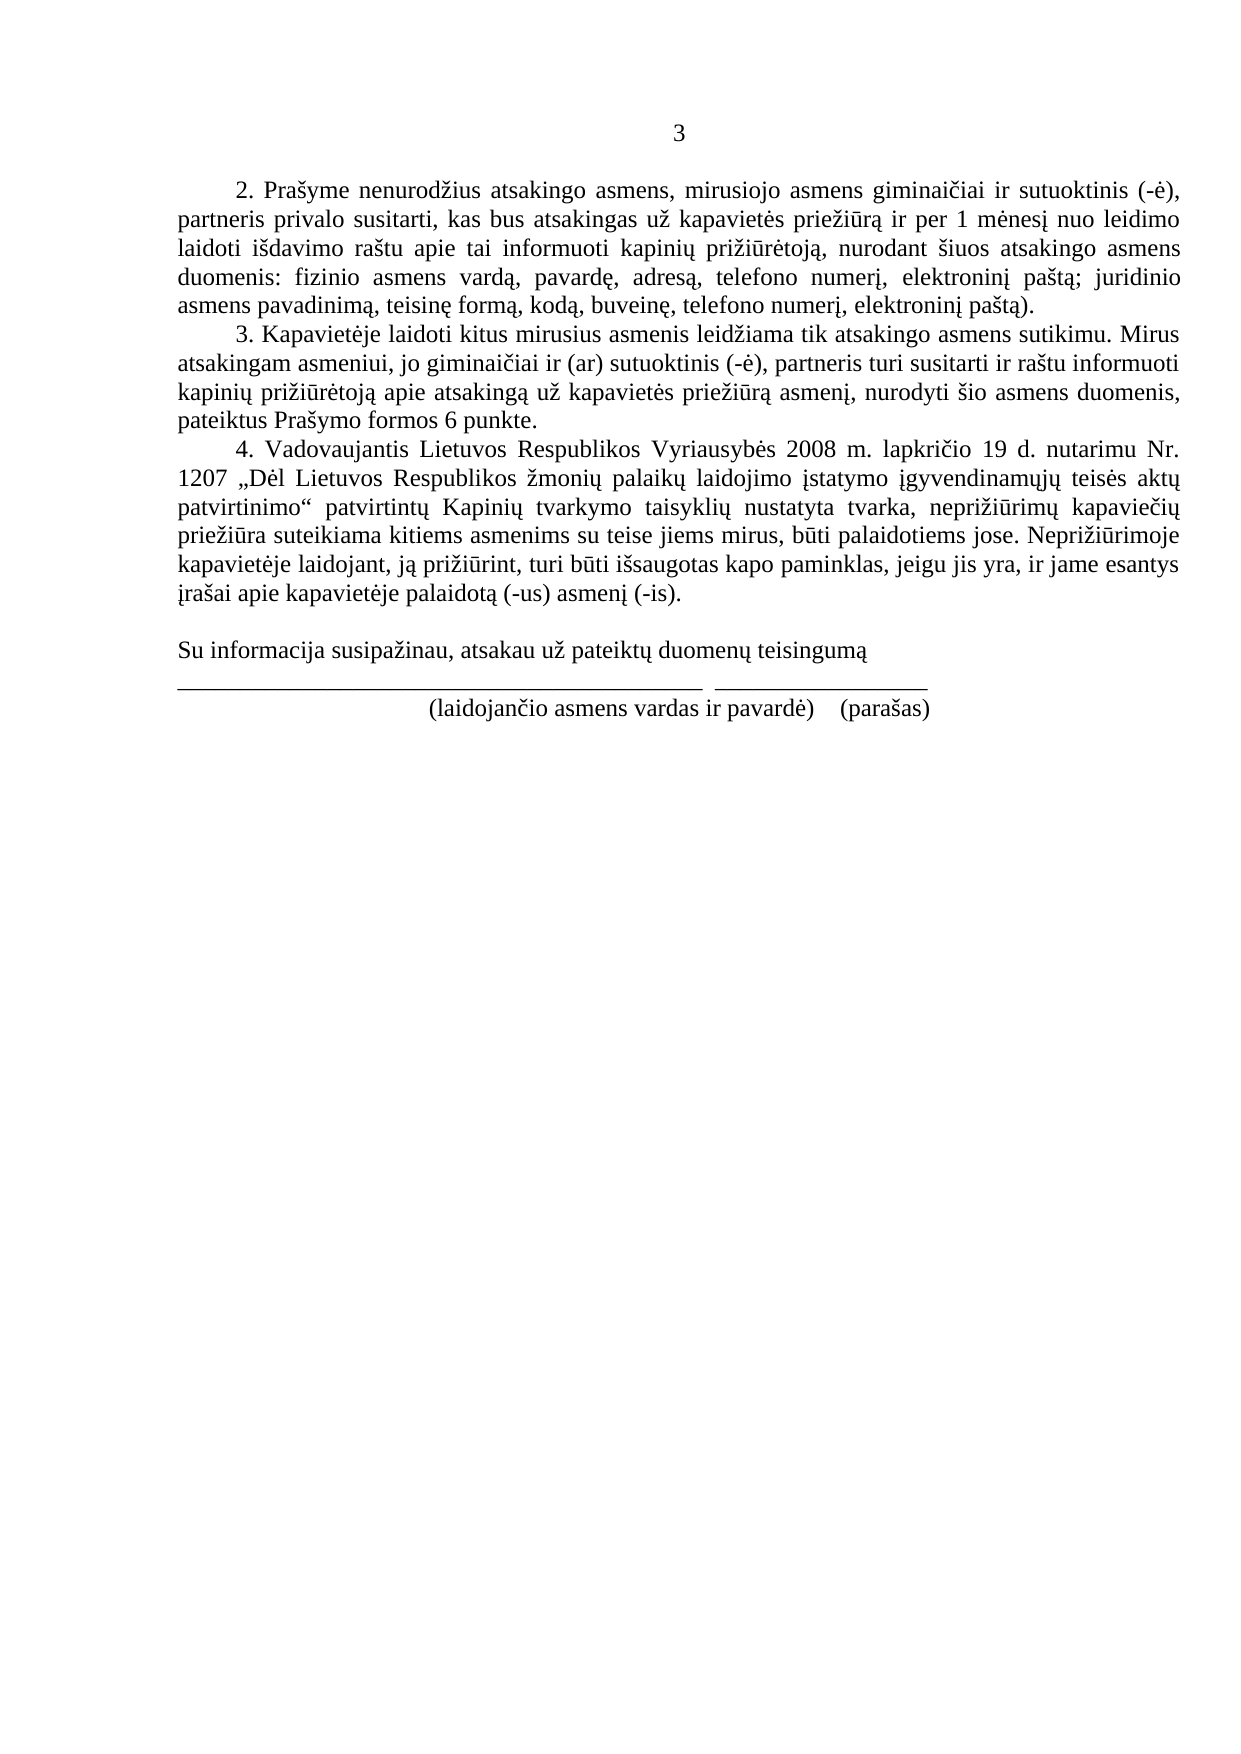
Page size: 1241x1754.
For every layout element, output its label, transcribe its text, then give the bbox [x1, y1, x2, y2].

text (laidojančio asmens vardas ir pavardė) (parašas) [177, 693, 1181, 722]
text __________________________________________ _________________ [177, 664, 1181, 693]
text Su informacija susipažinau, atsakau už pateiktų duomenų teisingumą [177, 636, 1181, 664]
text 3. Kapavietėje laidoti kitus mirusius asmenis leidžiama tik atsakingo asmens sutikimu. Mirus atsakingam asmeniui, jo giminaičiai ir (ar) sutuoktinis (-ė), partneris turi susitarti ir raštu informuoti kapinių prižiūrėtoją apie atsakingą už kapavietės priežiūrą asmenį, nurodyti šio asmens duomenis, pateiktus Prašymo formos 6 punkte. [177, 319, 1181, 434]
text 4. Vadovaujantis Lietuvos Respublikos Vyriausybės 2008 m. lapkričio 19 d. nutarimu Nr. 1207 „Dėl Lietuvos Respublikos žmonių palaikų laidojimo įstatymo įgyvendinamųjų teisės aktų patvirtinimo“ patvirtintų Kapinių tvarkymo taisyklių nustatyta tvarka, neprižiūrimų kapaviečių priežiūra suteikiama kitiems asmenims su teise jiems mirus, būti palaidotiems jose. Neprižiūrimoje kapavietėje laidojant, ją prižiūrint, turi būti išsaugotas kapo paminklas, jeigu jis yra, ir jame esantys įrašai apie kapavietėje palaidotą (-us) asmenį (-is). [177, 434, 1181, 607]
text 2. Prašyme nenurodžius atsakingo asmens, mirusiojo asmens giminaičiai ir sutuoktinis (-ė), partneris privalo susitarti, kas bus atsakingas už kapavietės priežiūrą ir per 1 mėnesį nuo leidimo laidoti išdavimo raštu apie tai informuoti kapinių prižiūrėtoją, nurodant šiuos atsakingo asmens duomenis: fizinio asmens vardą, pavardę, adresą, telefono numerį, elektroninį paštą; juridinio asmens pavadinimą, teisinę formą, kodą, buveinę, telefono numerį, elektroninį paštą). [177, 176, 1181, 319]
